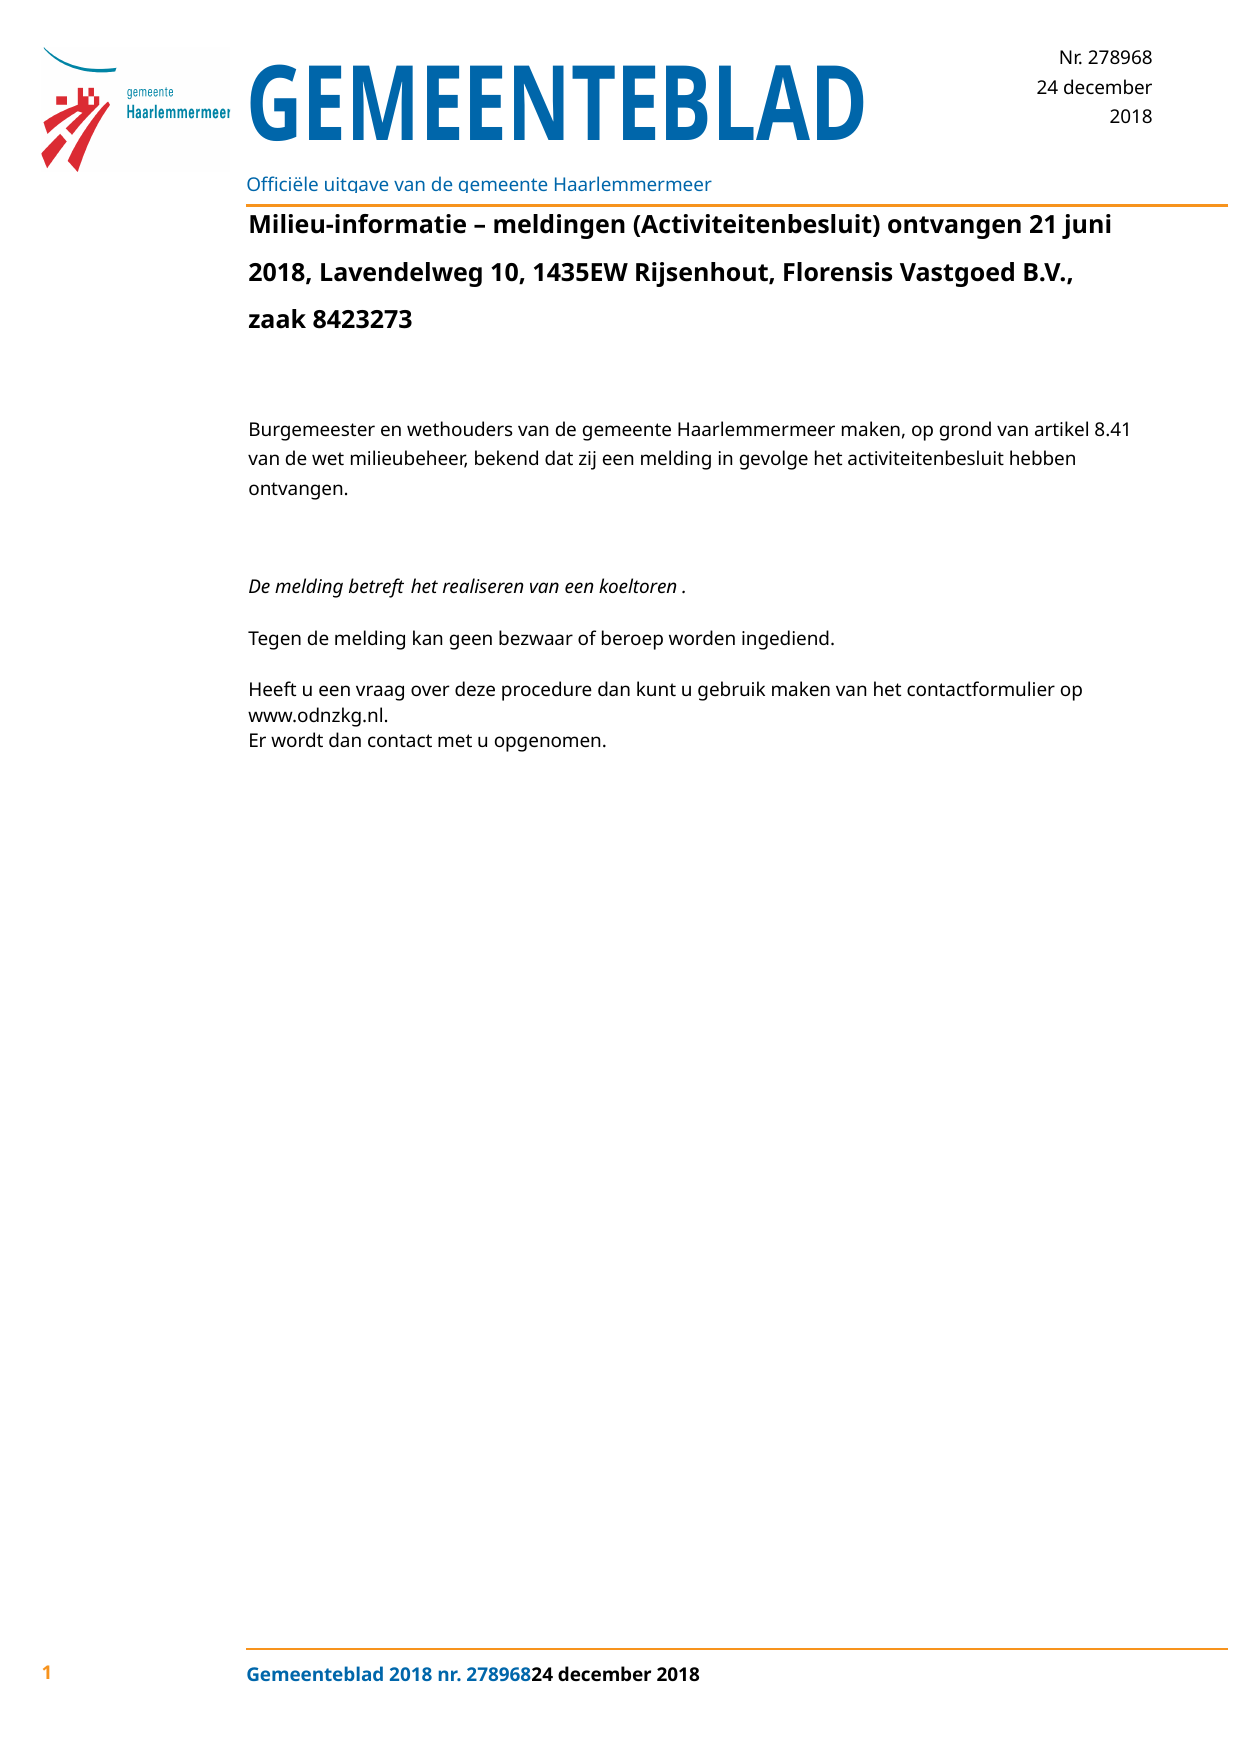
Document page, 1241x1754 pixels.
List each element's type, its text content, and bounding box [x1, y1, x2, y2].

text Er wordt dan contact met u opgenomen. [248, 728, 1152, 753]
text De melding betreft het realiseren van een koeltoren . [248, 573, 1152, 599]
text Tegen de melding kan geen bezwaar of beroep worden ingediend. [248, 625, 1152, 651]
text Milieu-informatie – meldingen (Activiteitenbesluit) ontvangen 21 juni 2018, Lavendelweg 10, 1435EW Rijsenhout, Florensis Vastgoed B.V., zaak 8423273 [248, 207, 1152, 336]
picture [41, 47, 231, 172]
text Heeft u een vraag over deze procedure dan kunt u gebruik maken van het contactformulier op www.odnzkg.nl. [248, 676, 1152, 728]
text Burgemeester en wethouders van de gemeente Haarlemmermeer maken, op grond van artikel 8.41 van de wet milieubeheer, bekend dat zij een melding in gevolge het activiteitenbesluit hebben ontvangen. [248, 416, 1152, 501]
